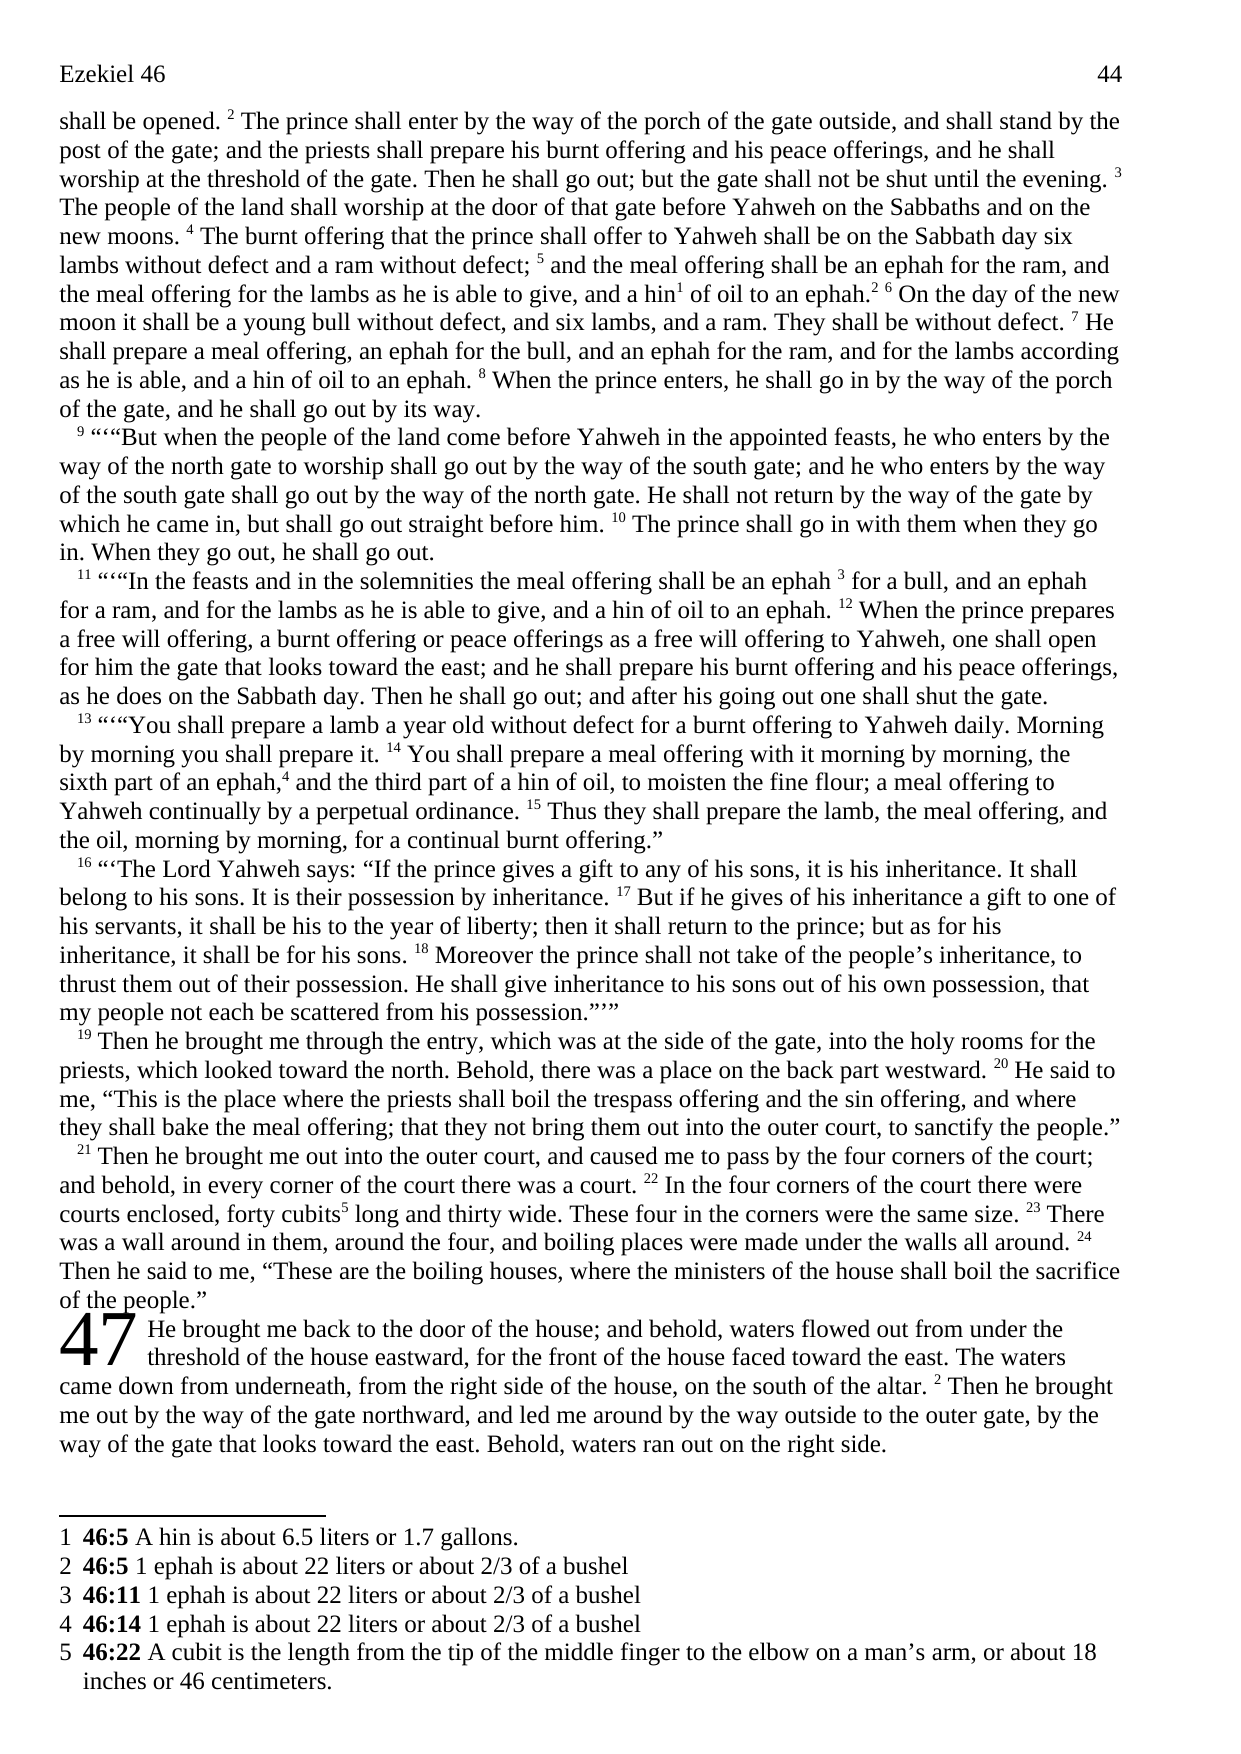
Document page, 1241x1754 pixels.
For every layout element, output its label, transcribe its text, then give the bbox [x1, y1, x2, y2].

text 21 Then he brought me out into the outer court, and caused me to pass by the four corners of the court; and behold, in every corner of the court there was a court. 22 In the four corners of the court there were courts enclosed, forty cubits long and thirty wide. These four in the corners were the same size. 23 There was a wall around in them, around the four, and boiling places were made under the walls all around. 24 Then he said to me, “These are the boiling houses, where the ministers of the house shall boil the sacrifice of the people.” [59, 1141, 1122, 1314]
text 46:14 1 ephah is about 22 liters or about 2/3 of a bushel [59, 1609, 1122, 1637]
text 46:22 A cubit is the length from the tip of the middle finger to the elbow on a man’s arm, or about 18 inches or 46 centimeters. [59, 1637, 1122, 1695]
text 16 “‘The Lord Yahweh says: “If the prince gives a gift to any of his sons, it is his inheritance. It shall belong to his sons. It is their possession by inheritance. 17 But if he gives of his inheritance a gift to one of his servants, it shall be his to the year of liberty; then it shall return to the prince; but as for his inheritance, it shall be for his sons. 18 Moreover the prince shall not take of the people’s inheritance, to thrust them out of their possession. He shall give inheritance to his sons out of his own possession, that my people not each be scattered from his possession.”’” [59, 854, 1122, 1026]
text 47He brought me back to the door of the house; and behold, waters flowed out from under the threshold of the house eastward, for the front of the house faced toward the east. The waters came down from underneath, from the right side of the house, on the south of the altar. 2 Then he brought me out by the way of the gate northward, and led me around by the way outside to the outer gate, by the way of the gate that looks toward the east. Behold, waters ran out on the right side. [59, 1314, 1122, 1457]
text 19 Then he brought me through the entry, which was at the side of the gate, into the holy rooms for the priests, which looked toward the north. Behold, there was a place on the back part westward. 20 He said to me, “This is the place where the priests shall boil the trespass offering and the sin offering, and where they shall bake the meal offering; that they not bring them out into the outer court, to sanctify the people.” [59, 1026, 1122, 1141]
text 11 “‘“In the feasts and in the solemnities the meal offering shall be an ephah for a bull, and an ephah for a ram, and for the lambs as he is able to give, and a hin of oil to an ephah. 12 When the prince prepares a free will offering, a burnt offering or peace offerings as a free will offering to Yahweh, one shall open for him the gate that looks toward the east; and he shall prepare his burnt offering and his peace offerings, as he does on the Sabbath day. Then he shall go out; and after his going out one shall shut the gate. [59, 566, 1122, 710]
text 46:11 1 ephah is about 22 liters or about 2/3 of a bushel [59, 1580, 1122, 1609]
text 46:5 1 ephah is about 22 liters or about 2/3 of a bushel [59, 1551, 1122, 1580]
text 9 “‘“But when the people of the land come before Yahweh in the appointed feasts, he who enters by the way of the north gate to worship shall go out by the way of the south gate; and he who enters by the way of the south gate shall go out by the way of the north gate. He shall not return by the way of the gate by which he came in, but shall go out straight before him. 10 The prince shall go in with them when they go in. When they go out, he shall go out. [59, 422, 1122, 566]
text 13 “‘“You shall prepare a lamb a year old without defect for a burnt offering to Yahweh daily. Morning by morning you shall prepare it. 14 You shall prepare a meal offering with it morning by morning, the sixth part of an ephah, and the third part of a hin of oil, to moisten the fine flour; a meal offering to Yahweh continually by a perpetual ordinance. 15 Thus they shall prepare the lamb, the meal offering, and the oil, morning by morning, for a continual burnt offering.” [59, 710, 1122, 854]
text 46:5 A hin is about 6.5 liters or 1.7 gallons. [59, 1522, 1122, 1551]
text shall be opened. 2 The prince shall enter by the way of the porch of the gate outside, and shall stand by the post of the gate; and the priests shall prepare his burnt offering and his peace offerings, and he shall worship at the threshold of the gate. Then he shall go out; but the gate shall not be shut until the evening. 3 The people of the land shall worship at the door of that gate before Yahweh on the Sabbaths and on the new moons. 4 The burnt offering that the prince shall offer to Yahweh shall be on the Sabbath day six lambs without defect and a ram without defect; 5 and the meal offering shall be an ephah for the ram, and the meal offering for the lambs as he is able to give, and a hin of oil to an ephah. 6 On the day of the new moon it shall be a young bull without defect, and six lambs, and a ram. They shall be without defect. 7 He shall prepare a meal offering, an ephah for the bull, and an ephah for the ram, and for the lambs according as he is able, and a hin of oil to an ephah. 8 When the prince enters, he shall go in by the way of the porch of the gate, and he shall go out by its way. [59, 106, 1122, 422]
